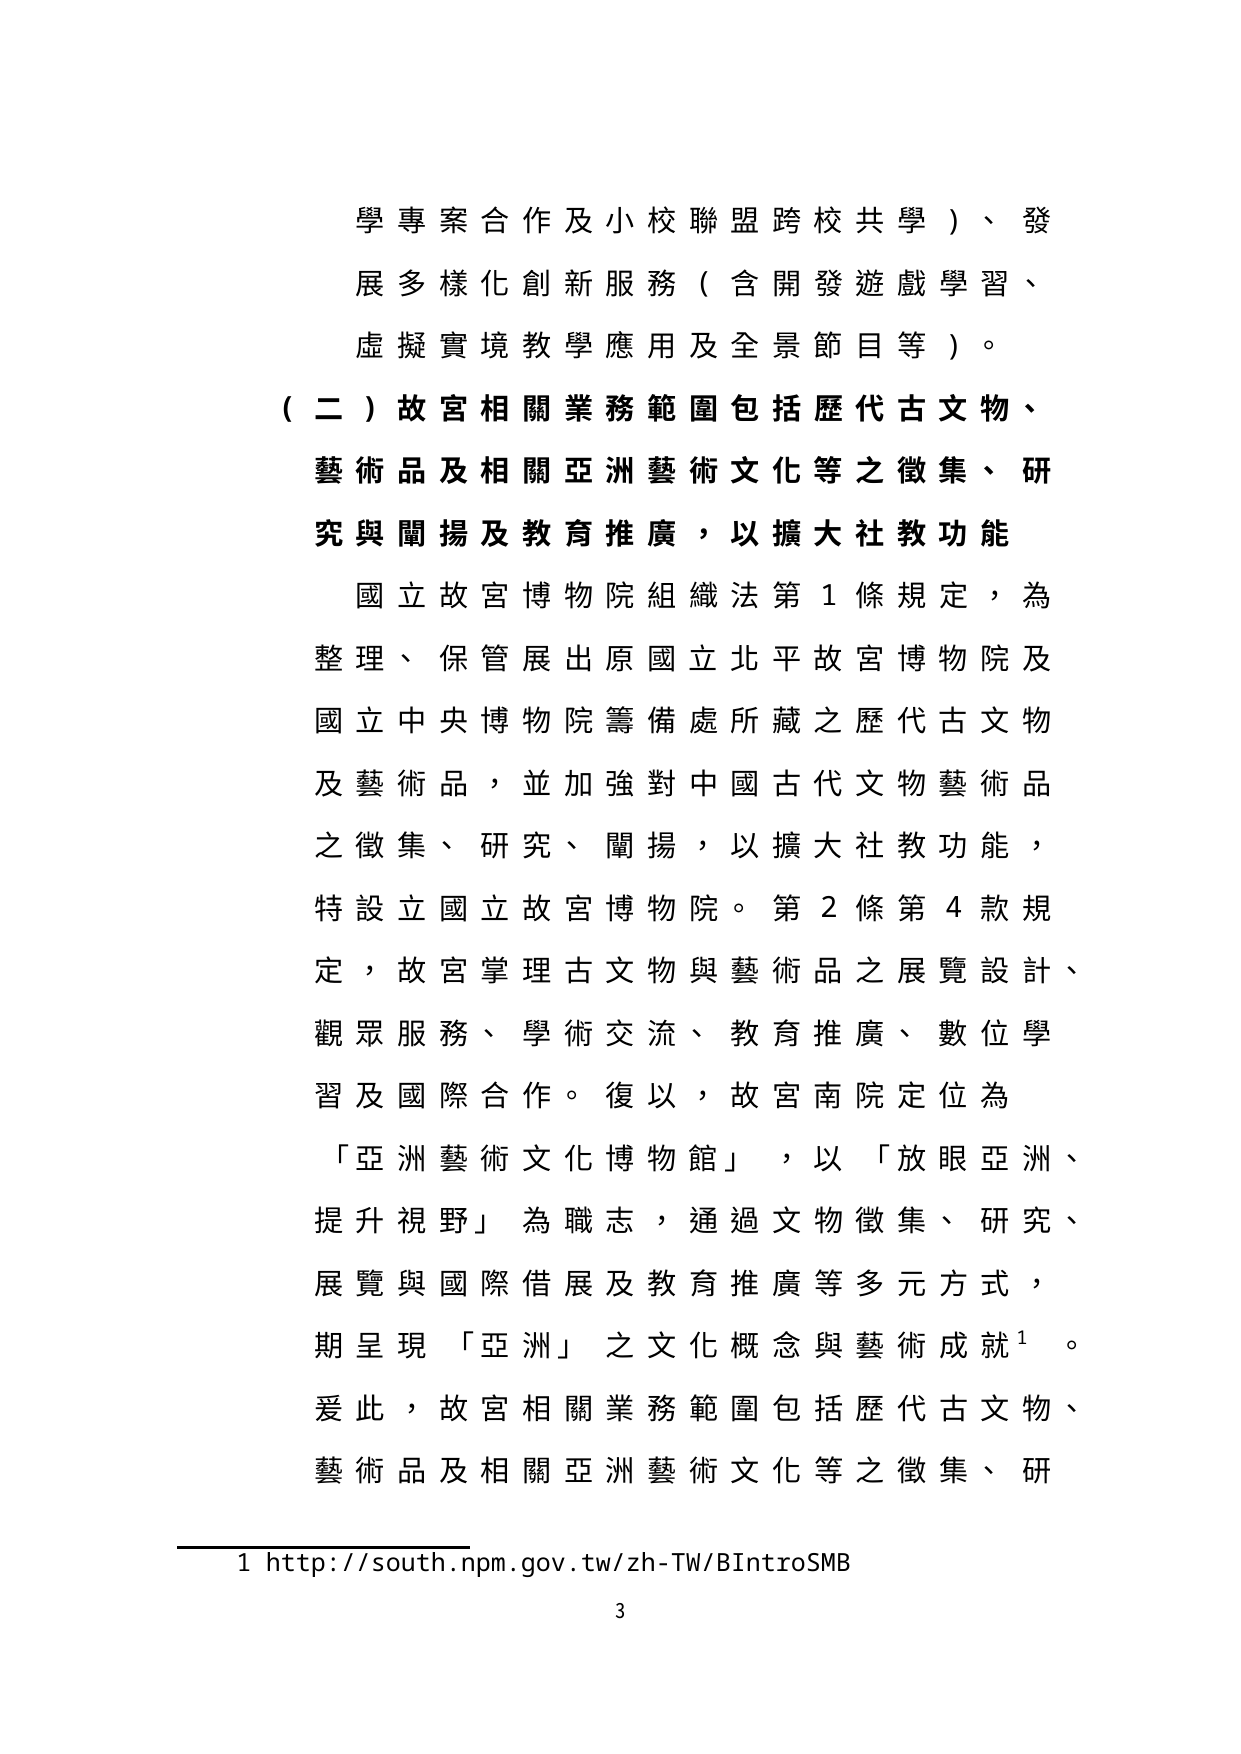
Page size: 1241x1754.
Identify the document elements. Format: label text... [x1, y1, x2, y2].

text (二)故宮相關業務範圍包括歷代古文物、藝術品及相關亞洲藝術文化等之徵集、研究與闡揚及教育推廣，以擴大社教功能 [242, 365, 1058, 552]
text 學專案合作及小校聯盟跨校共學)、發展多樣化創新服務(含開發遊戲學習、虛擬實境教學應用及全景節目等)。 [301, 177, 1058, 365]
text 國立故宮博物院組織法第1條規定，為整理、保管展出原國立北平故宮博物院及國立中央博物院籌備處所藏之歷代古文物及藝術品，並加強對中國古代文物藝術品之徵集、研究、闡揚，以擴大社教功能，特設立國立故宮博物院。第2條第4款規定，故宮掌理古文物與藝術品之展覽設計、觀眾服務、學術交流、教育推廣、數位學習及國際合作。復以，故宮南院定位為「亞洲藝術文化博物館」，以「放眼亞洲、提升視野」為職志，通過文物徵集、研究、展覽與國際借展及教育推廣等多元方式，期呈現「亞洲」之文化概念與藝術成就。爰此，故宮相關業務範圍包括歷代古文物、藝術品及相關亞洲藝術文化等之徵集、研究與闡揚及教育推廣，以擴大社教功能。 [271, 552, 1058, 1490]
text http://south.npm.gov.tw/zh-TW/BIntroSMB [236, 1548, 1063, 1577]
